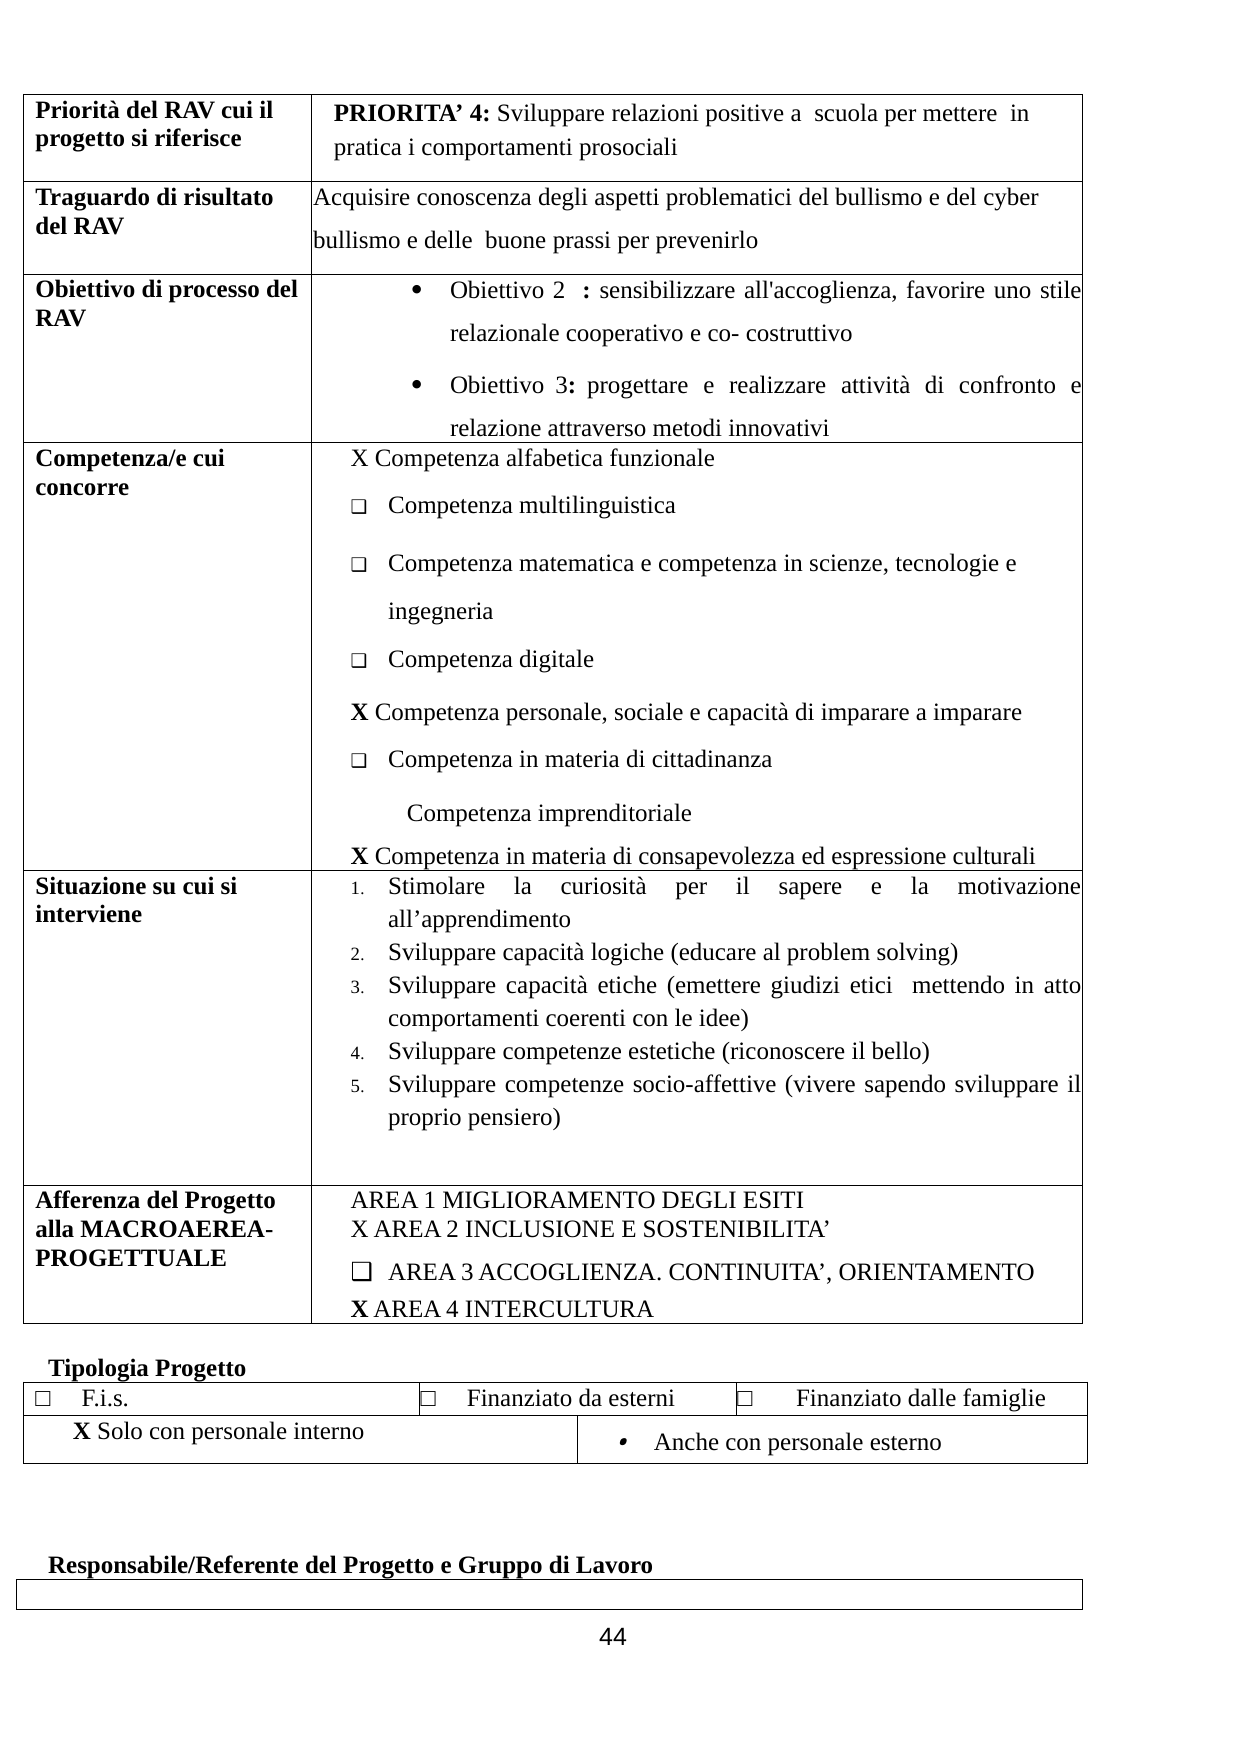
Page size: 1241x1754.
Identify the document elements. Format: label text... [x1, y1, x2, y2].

text Tipologia Progetto [48, 1353, 1178, 1382]
table_header □ F.i.s. [24, 1383, 419, 1415]
text Responsabile/Referente del Progetto e Gruppo di Lavoro [48, 1551, 1178, 1579]
table_cell Anche con personale esterno [578, 1416, 1087, 1463]
table_cell X Solo con personale interno [24, 1416, 577, 1463]
table_cell Obiettivo di processo del RAV [24, 275, 311, 442]
table_cell PRIORITA’ 4: Sviluppare relazioni positive a scuola per mettere in pratica i comportamenti prosociali [312, 95, 1082, 181]
table_cell Competenza/e cui concorre [24, 443, 311, 870]
table_cell X Competenza alfabetica funzionale Competenza multilinguistica Competenza matematica e competenza in scienze, tecnologie e ingegneria Competenza digitale X Competenza personale, sociale e capacità di imparare a imparare Competenza in materia di cittadinanza Competenza imprenditoriale X Competenza in materia di consapevolezza ed espressione culturali [312, 443, 1082, 870]
table_cell Acquisire conoscenza degli aspetti problematici del bullismo e del cyber bullismo e delle buone prassi per prevenirlo [312, 182, 1082, 273]
table_cell Priorità del RAV cui il progetto si riferisce [24, 95, 311, 181]
table_cell Situazione su cui si interviene [24, 871, 311, 1184]
table_cell Obiettivo 2 : sensibilizzare all'accoglienza, favorire uno stile relazionale cooperativo e co- costruttivo Obiettivo 3: progettare e realizzare attività di confronto e relazione attraverso metodi innovativi [312, 275, 1082, 442]
table_cell Afferenza del Progetto alla MACROAEREA-PROGETTUALE [24, 1186, 311, 1323]
table_cell Stimolare la curiosità per il sapere e la motivazione all’apprendimento Sviluppare capacità logiche (educare al problem solving) Sviluppare capacità etiche (emettere giudizi etici mettendo in atto comportamenti coerenti con le idee) Sviluppare competenze estetiche (riconoscere il bello) Sviluppare competenze socio-affettive (vivere sapendo sviluppare il proprio pensiero) [312, 871, 1082, 1184]
table_cell AREA 1 MIGLIORAMENTO DEGLI ESITI X AREA 2 INCLUSIONE E SOSTENIBILITA’ AREA 3 ACCOGLIENZA. CONTINUITA’, ORIENTAMENTO X AREA 4 INTERCULTURA [312, 1186, 1082, 1323]
table_header □ Finanziato da esterni [420, 1383, 736, 1415]
table_header [17, 1580, 1082, 1609]
table_cell Traguardo di risultato del RAV [24, 182, 311, 273]
table_header □ Finanziato dalle famiglie [737, 1383, 1087, 1415]
